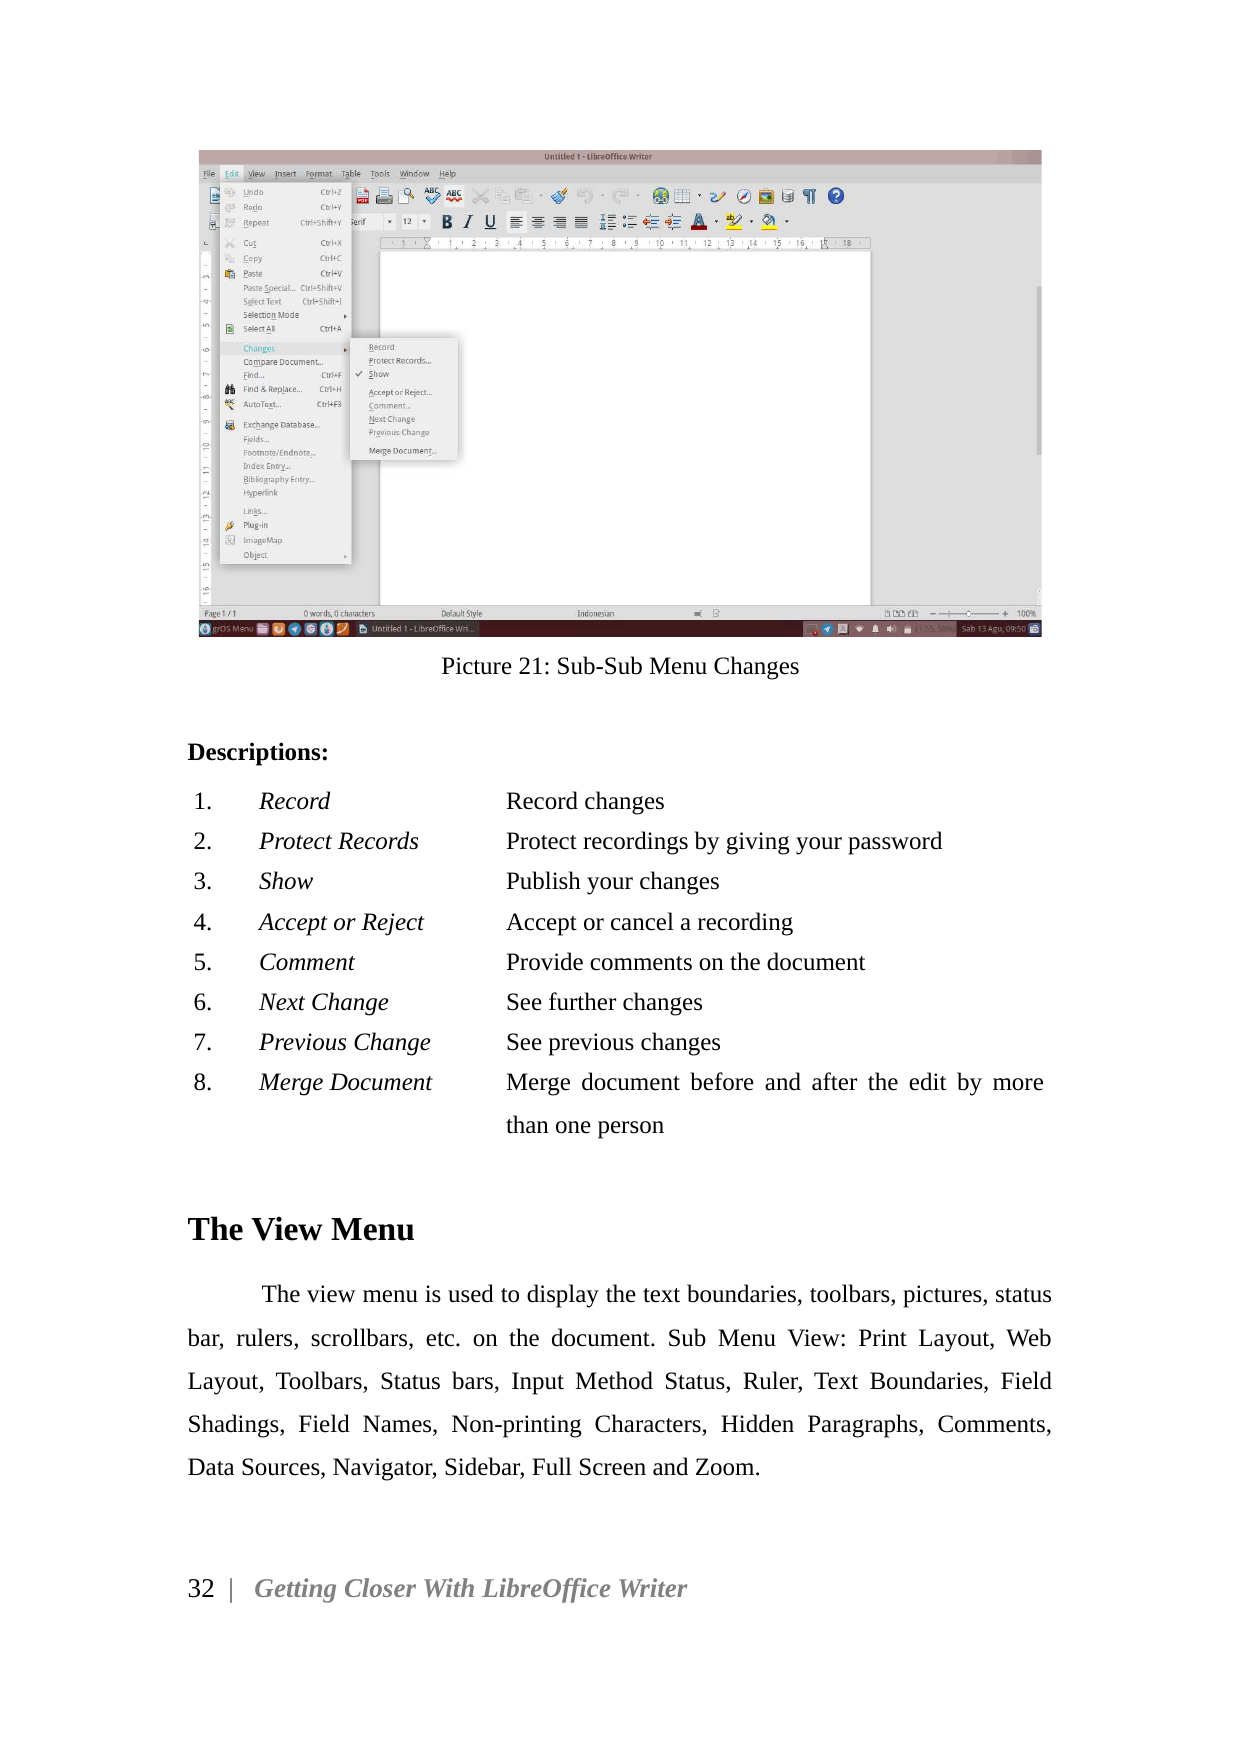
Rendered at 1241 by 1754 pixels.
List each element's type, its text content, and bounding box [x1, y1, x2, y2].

table_cell Next Change [253, 981, 500, 1022]
text Picture 21: Sub-Sub Menu Changes [187, 150, 1053, 680]
table_cell Previous Change [253, 1022, 500, 1062]
table_cell 8. [188, 1062, 253, 1145]
table_cell 4. [188, 901, 253, 941]
table_cell 2. [188, 821, 253, 861]
table_cell Merge document before and after the edit by more than one person [500, 1062, 1050, 1145]
table_cell See previous changes [500, 1022, 1050, 1062]
table_cell See further changes [500, 981, 1050, 1022]
subtitle The View Menu [187, 1209, 1053, 1248]
table_header Record [253, 780, 500, 821]
table_cell 6. [188, 981, 253, 1022]
table_cell 5. [188, 941, 253, 981]
table_cell 7. [188, 1022, 253, 1062]
table_cell Show [253, 861, 500, 901]
table_cell Publish your changes [500, 861, 1050, 901]
table_header Record changes [500, 780, 1050, 821]
table_cell Protect recordings by giving your password [500, 821, 1050, 861]
table_header 1. [188, 780, 253, 821]
picture [198, 150, 1042, 637]
table_cell Accept or Reject [253, 901, 500, 941]
table_cell 3. [188, 861, 253, 901]
table_cell Accept or cancel a recording [500, 901, 1050, 941]
table_cell Merge Document [253, 1062, 500, 1145]
text Descriptions: [187, 737, 1053, 766]
table_cell Provide comments on the document [500, 941, 1050, 981]
table_cell Comment [253, 941, 500, 981]
text The view menu is used to display the text boundaries, toolbars, pictures, status bar, rulers, scrollbars, etc. on the document. Sub Menu View: Print Layout, Web Layout, Toolbars, Status bars, Input Method Status, Ruler, Text Boundaries, Field Shadings, Field Names, Non-printing Characters, Hidden Paragraphs, Comments, Data Sources, Navigator, Sidebar, Full Screen and Zoom. [187, 1279, 1053, 1481]
table_cell Protect Records [253, 821, 500, 861]
